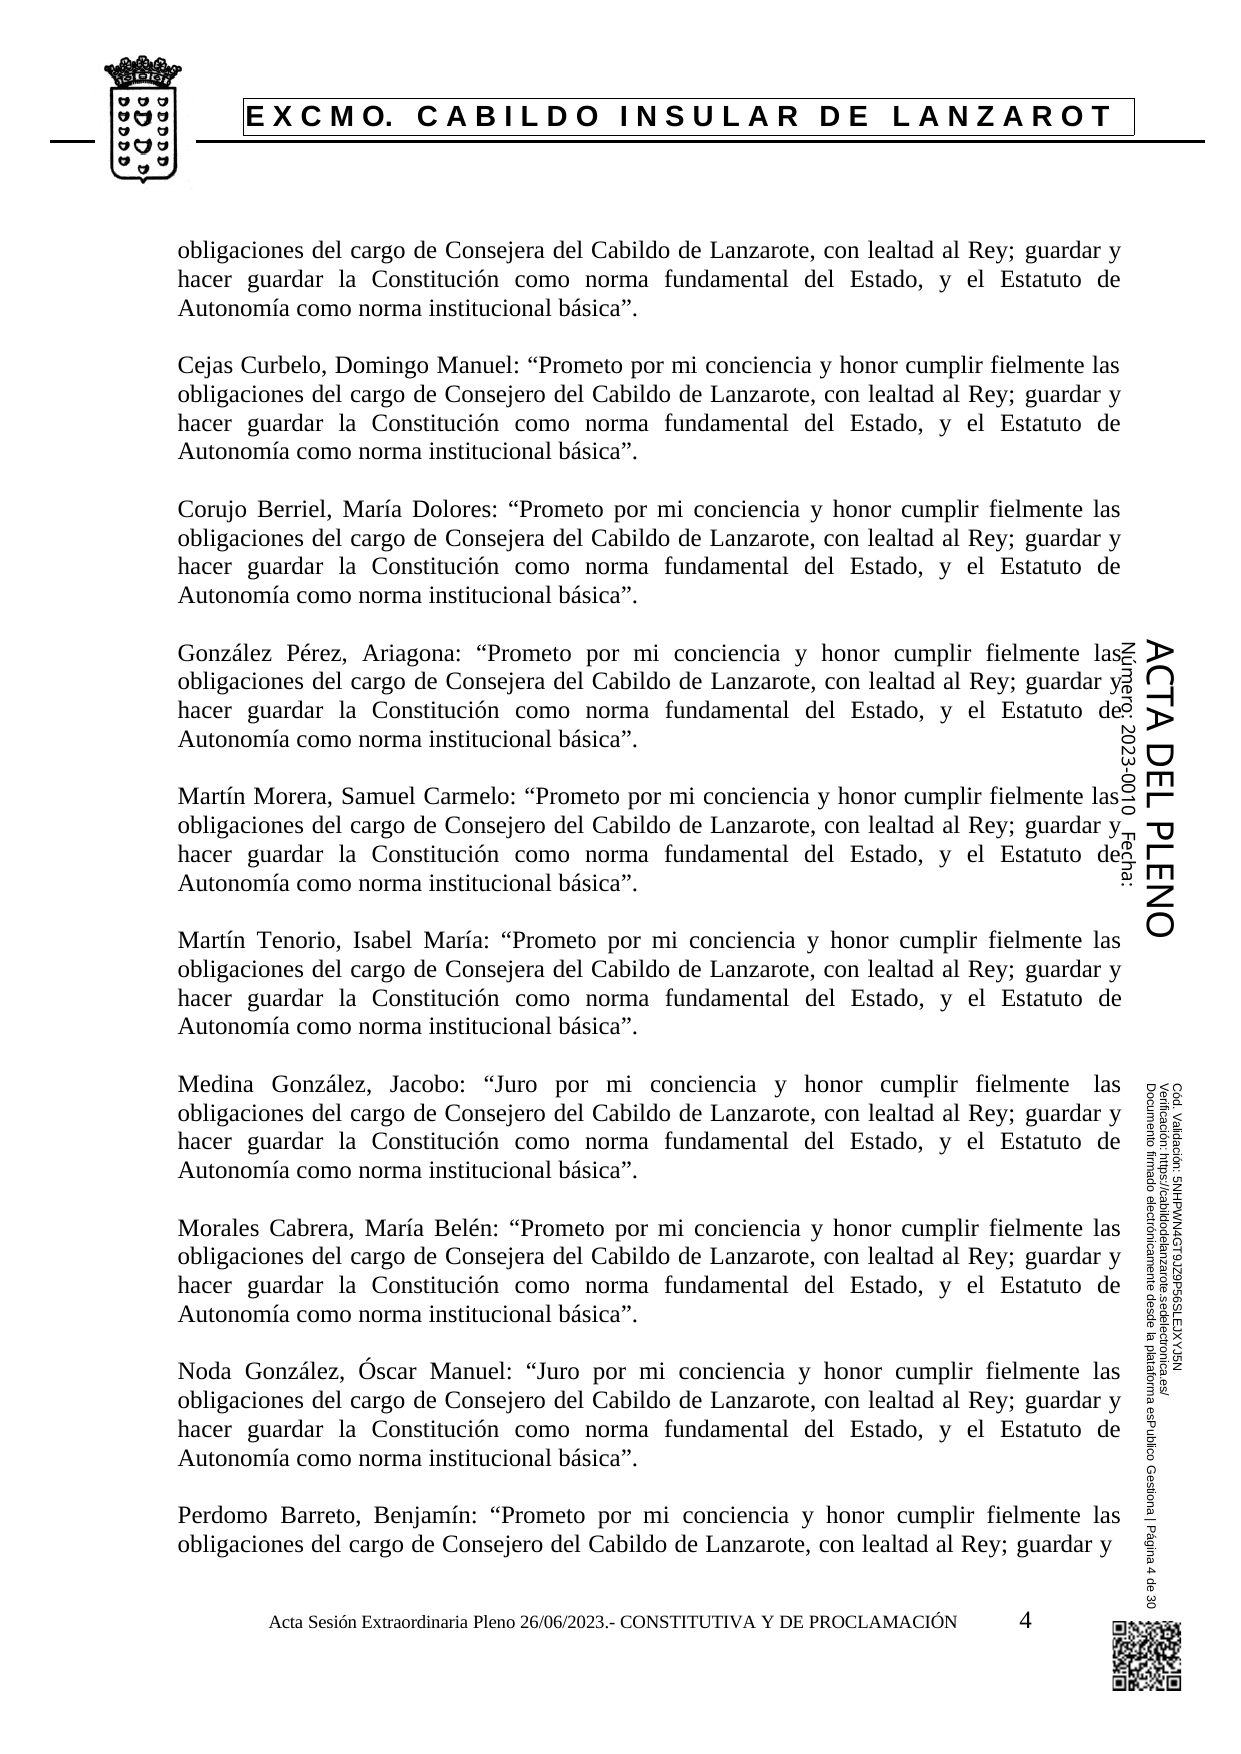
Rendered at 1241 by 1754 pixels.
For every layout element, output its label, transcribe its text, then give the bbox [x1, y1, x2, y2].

text obligaciones del cargo de Consejera del Cabildo de Lanzarote, con lealtad al Rey; guardar y hacer guardar la Constitución como norma fundamental del Estado, y el Estatuto de Autonomía como norma institucional básica”. [177, 235, 1121, 321]
text Noda González, Óscar Manuel: “Juro por mi conciencia y honor cumplir fielmente las obligaciones del cargo de Consejero del Cabildo de Lanzarote, con lealtad al Rey; guardar y hacer guardar la Constitución como norma fundamental del Estado, y el Estatuto de Autonomía como norma institucional básica”. [177, 1356, 1121, 1471]
text Cejas Curbelo, Domingo Manuel: “Prometo por mi conciencia y honor cumplir fielmente las obligaciones del cargo de Consejero del Cabildo de Lanzarote, con lealtad al Rey; guardar y hacer guardar la Constitución como norma fundamental del Estado, y el Estatuto de Autonomía como norma institucional básica”. [177, 350, 1121, 465]
text Medina González, Jacobo: “Juro por mi conciencia y honor cumplir fielmente las obligaciones del cargo de Consejero del Cabildo de Lanzarote, con lealtad al Rey; guardar y hacer guardar la Constitución como norma fundamental del Estado, y el Estatuto de Autonomía como norma institucional básica”. [177, 1069, 1121, 1184]
picture [1112, 1621, 1182, 1691]
text Número: 2023-0010 Fecha: 11/07/2023 [1117, 641, 1140, 984]
text Acta Sesión Extraordinaria Pleno 26/06/2023.- CONSTITUTIVA Y DE PROCLAMACIÓN 4 [268, 1605, 1192, 1634]
picture [95, 39, 196, 193]
text Martín Morera, Samuel Carmelo: “Prometo por mi conciencia y honor cumplir fielmente las obligaciones del cargo de Consejero del Cabildo de Lanzarote, con lealtad al Rey; guardar y hacer guardar la Constitución como norma fundamental del Estado, y el Estatuto de Autonomía como norma institucional básica”. [177, 781, 1121, 896]
text ACTA DEL PLENO [1140, 639, 1183, 984]
text Perdomo Barreto, Benjamín: “Prometo por mi conciencia y honor cumplir fielmente las obligaciones del cargo de Consejero del Cabildo de Lanzarote, con lealtad al Rey; guardar y [177, 1500, 1121, 1558]
text Cód. Validación: 5NHPWN4GT9JZ9P56SLEJXYJ5N [1171, 1083, 1184, 1611]
text Martín Tenorio, Isabel María: “Prometo por mi conciencia y honor cumplir fielmente las obligaciones del cargo de Consejera del Cabildo de Lanzarote, con lealtad al Rey; guardar y hacer guardar la Constitución como norma fundamental del Estado, y el Estatuto de Autonomía como norma institucional básica”. [177, 925, 1122, 1040]
text Corujo Berriel, María Dolores: “Prometo por mi conciencia y honor cumplir fielmente las obligaciones del cargo de Consejera del Cabildo de Lanzarote, con lealtad al Rey; guardar y hacer guardar la Constitución como norma fundamental del Estado, y el Estatuto de Autonomía como norma institucional básica”. [177, 494, 1121, 609]
text González Pérez, Ariagona: “Prometo por mi conciencia y honor cumplir fielmente las obligaciones del cargo de Consejera del Cabildo de Lanzarote, con lealtad al Rey; guardar y hacer guardar la Constitución como norma fundamental del Estado, y el Estatuto de Autonomía como norma institucional básica”. [177, 638, 1122, 753]
text Verificación: https://cabildodelanzarote.sedelectronica.es/ [1158, 1083, 1171, 1611]
text Documento firmado electrónicamente desde la plataforma esPublico Gestiona | Página 4 de 30 [1145, 1083, 1158, 1611]
text Morales Cabrera, María Belén: “Prometo por mi conciencia y honor cumplir fielmente las obligaciones del cargo de Consejera del Cabildo de Lanzarote, con lealtad al Rey; guardar y hacer guardar la Constitución como norma fundamental del Estado, y el Estatuto de Autonomía como norma institucional básica”. [177, 1213, 1121, 1328]
